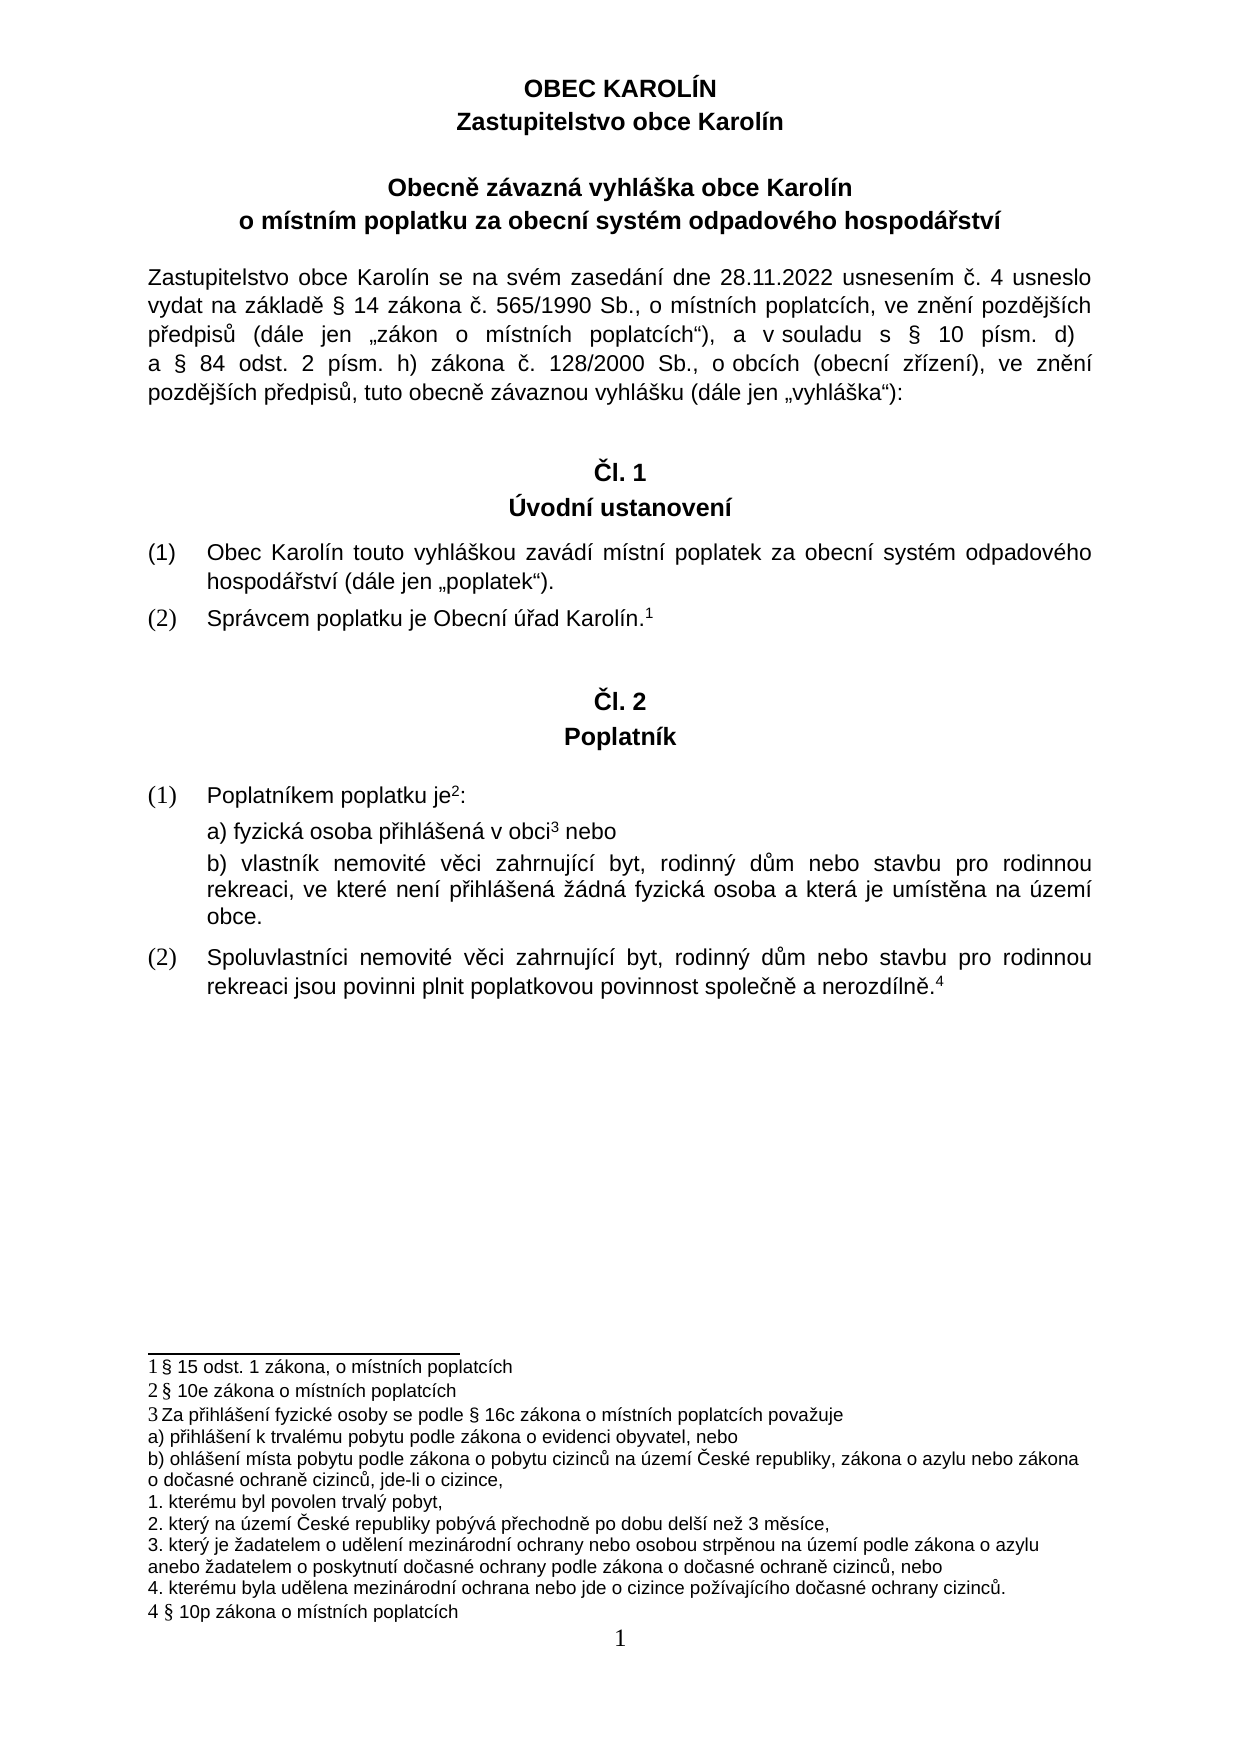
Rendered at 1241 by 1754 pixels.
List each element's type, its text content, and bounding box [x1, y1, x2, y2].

text Zastupitelstvo obce Karolín [148, 107, 1093, 136]
text Poplatník [148, 722, 1093, 751]
text 2. který na území České republiky pobývá přechodně po dobu delší než 3 měsíce, [148, 1512, 1093, 1534]
text Čl. 1 [148, 458, 1093, 487]
text 4. kterému byla udělena mezinárodní ochrana nebo jde o cizince požívajícího dočasné ochrany cizinců. [148, 1577, 1093, 1599]
list Poplatníkem poplatku je: [148, 780, 1093, 809]
text 1. kterému byl povolen trvalý pobyt, [148, 1491, 1093, 1512]
list Obec Karolín touto vyhláškou zavádí místní poplatek za obecní systém odpadového hospodářství (dále jen „poplatek“). [148, 539, 1093, 594]
text OBEC KAROLÍN [148, 74, 1093, 102]
list § 10e zákona o místních poplatcích [148, 1378, 1093, 1402]
list § 10p zákona o místních poplatcích [148, 1599, 1093, 1623]
text b) ohlášení místa pobytu podle zákona o pobytu cizinců na území České republiky, zákona o azylu nebo zákona o dočasné ochraně cizinců, jde-li o cizince, [148, 1448, 1093, 1491]
list § 15 odst. 1 zákona, o místních poplatcích [148, 1354, 1093, 1378]
subtitle Zastupitelstvo obce Karolín se na svém zasedání dne 28.11.2022 usnesením č. 4 usneslo vydat na základě § 14 zákona č. 565/1990 Sb., o místních poplatcích, ve znění pozdějších předpisů (dále jen „zákon o místních poplatcích“), a v souladu s § 10 písm. d) a § 84 odst. 2 písm. h) zákona č. 128/2000 Sb., o obcích (obecní zřízení), ve znění pozdějších předpisů, tuto obecně závaznou vyhlášku (dále jen „vyhláška“): [148, 263, 1093, 406]
text o místním poplatku za obecní systém odpadového hospodářství [148, 206, 1093, 234]
text Čl. 2 [148, 687, 1093, 716]
text a) fyzická osoba přihlášená v obci nebo [148, 818, 1093, 844]
text Za přihlášení fyzické osoby se podle § 16c zákona o místních poplatcích považuje [148, 1402, 1093, 1426]
text Obecně závazná vyhláška obce Karolín [148, 173, 1093, 202]
text a) přihlášení k trvalému pobytu podle zákona o evidenci obyvatel, nebo [148, 1426, 1093, 1448]
text Úvodní ustanovení [148, 493, 1093, 522]
text b) vlastník nemovité věci zahrnující byt, rodinný dům nebo stavbu pro rodinnou rekreaci, ve které není přihlášená žádná fyzická osoba a která je umístěna na území obce. [207, 850, 1093, 929]
list Správcem poplatku je Obecní úřad Karolín. [148, 603, 1093, 632]
text 3. který je žadatelem o udělení mezinárodní ochrany nebo osobou strpěnou na území podle zákona o azylu anebo žadatelem o poskytnutí dočasné ochrany podle zákona o dočasné ochraně cizinců, nebo [148, 1534, 1093, 1577]
list Spoluvlastníci nemovité věci zahrnující byt, rodinný dům nebo stavbu pro rodinnou rekreaci jsou povinni plnit poplatkovou povinnost společně a nerozdílně. [148, 942, 1093, 999]
